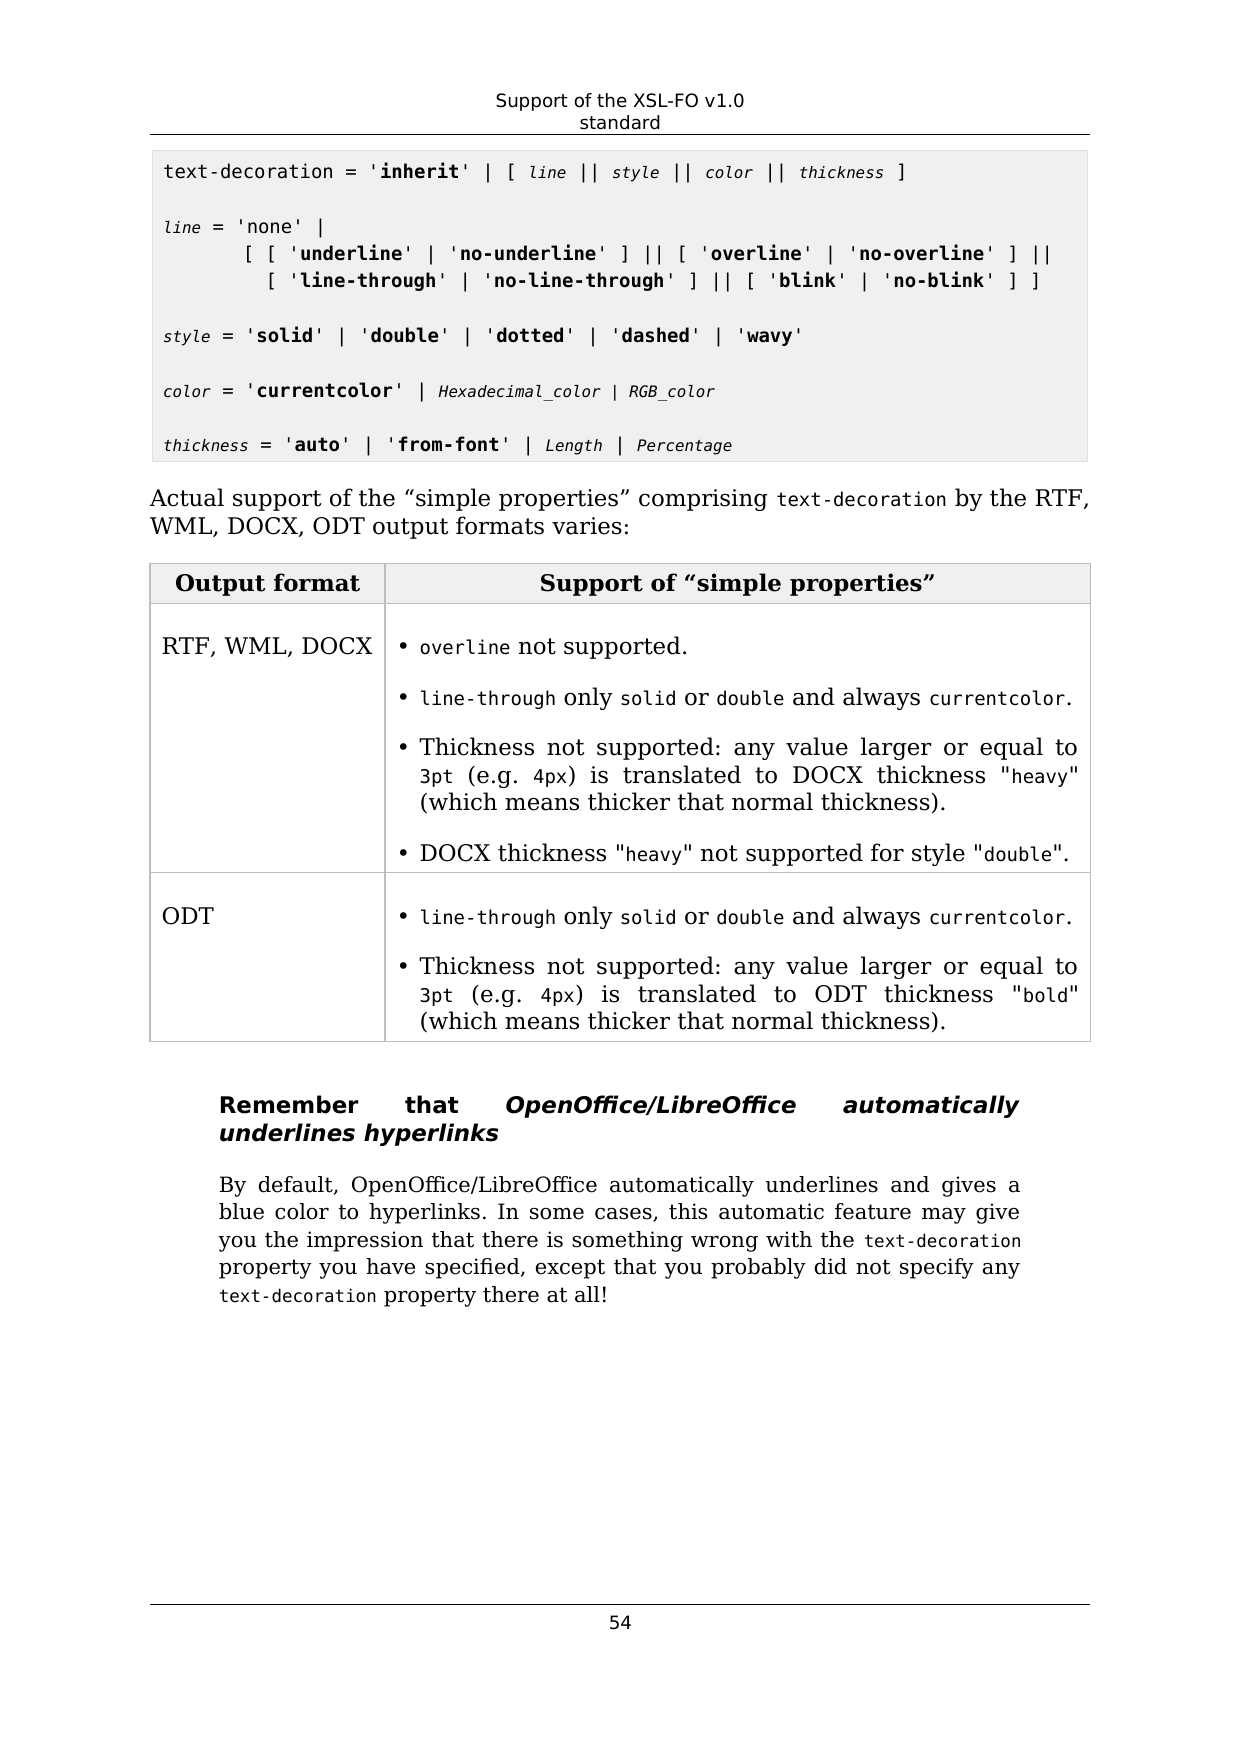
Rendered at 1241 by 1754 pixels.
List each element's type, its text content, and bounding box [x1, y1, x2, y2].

text Actual support of the “simple properties” comprising text-decoration by the RTF, WML, DOCX, ODT output formats varies: [150, 485, 1090, 540]
text text-decoration = 'inherit' | [ line || style || color || thickness ] line = 'none' | [ [ 'underline' | 'no-underline' ] || [ 'overline' | 'no-overline' ] || [ 'line-through' | 'no-line-through' ] || [ 'blink' | 'no-blink' ] ] style = 'solid' | 'double' | 'dotted' | 'dashed' | 'wavy' color = 'currentcolor' | Hexadecimal_color | RGB_color thickness = 'auto' | 'from-font' | Length | Percentage [153, 151, 1087, 461]
table_cell line-through only solid or double and always currentcolor. Thickness not supported: any value larger or equal to 3pt (e.g. 4px) is translated to ODT thickness "bold" (which means thicker that normal thickness). [386, 873, 1090, 1041]
table_header Support of “simple properties” [386, 564, 1090, 603]
table_cell ODT [151, 873, 384, 1041]
table_cell RTF, WML, DOCX [151, 604, 384, 872]
table_header Output format [151, 564, 384, 603]
table_header Remember that OpenOffice/LibreOffice automatically underlines hyperlinks By default, OpenOffice/LibreOffice automatically underlines and gives a blue color to hyperlinks. In some cases, this automatic feature may give you the impression that there is something wrong with the text-decoration property you have specified, except that you probably did not specify any text-decoration property there at all! [219, 1092, 1021, 1307]
table_cell overline not supported. line-through only solid or double and always currentcolor. Thickness not supported: any value larger or equal to 3pt (e.g. 4px) is translated to DOCX thickness "heavy" (which means thicker that normal thickness). DOCX thickness "heavy" not supported for style "double". [386, 604, 1090, 872]
